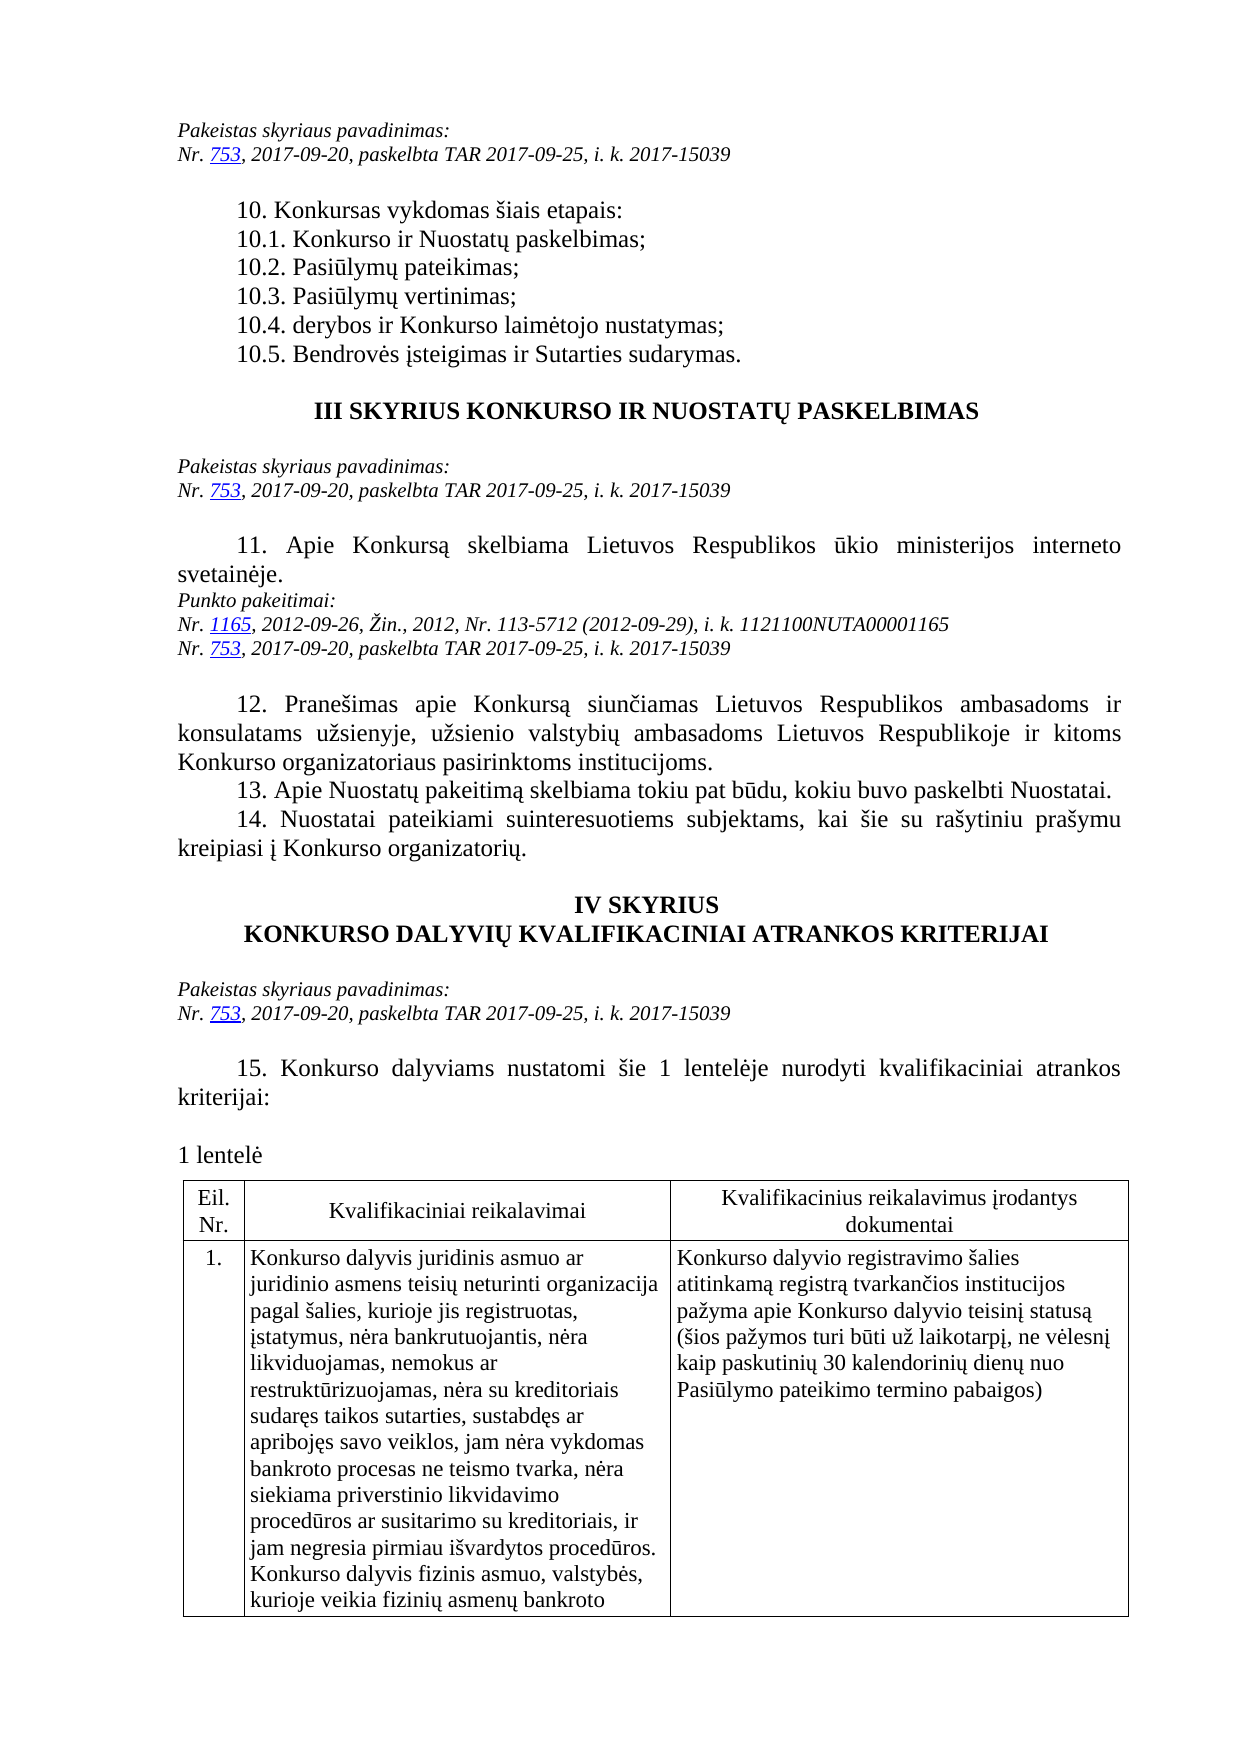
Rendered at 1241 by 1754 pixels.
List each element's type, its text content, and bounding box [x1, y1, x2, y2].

text 10.1. Konkurso ir Nuostatų paskelbimas; [177, 224, 1122, 252]
text Pakeistas skyriaus pavadinimas: [177, 454, 1122, 478]
text Punkto pakeitimai: [177, 588, 1122, 612]
text 12. Pranešimas apie Konkursą siunčiamas Lietuvos Respublikos ambasadoms ir konsulatams užsienyje, užsienio valstybių ambasadoms Lietuvos Respublikoje ir kitoms Konkurso organizatoriaus pasirinktoms institucijoms. [177, 689, 1122, 775]
table_cell Konkurso dalyvio registravimo šalies atitinkamą registrą tvarkančios institucijos pažyma apie Konkurso dalyvio teisinį statusą (šios pažymos turi būti už laikotarpį, ne vėlesnį kaip paskutinių 30 kalendorinių dienų nuo Pasiūlymo pateikimo termino pabaigos) [671, 1241, 1128, 1616]
text Nr. 1165, 2012-09-26, Žin., 2012, Nr. 113-5712 (2012-09-29), i. k. 1121100NUTA00001165 [177, 612, 1122, 636]
text 1 lentelė [177, 1140, 1122, 1168]
text Pakeistas skyriaus pavadinimas: [177, 118, 1122, 142]
text 14. Nuostatai pateikiami suinteresuotiems subjektams, kai šie su rašytiniu prašymu kreipiasi į Konkurso organizatorių. [177, 804, 1122, 862]
text 10.3. Pasiūlymų vertinimas; [177, 281, 1122, 310]
table_header Kvalifikacinius reikalavimus įrodantys dokumentai [671, 1181, 1128, 1240]
text Nr. 753, 2017-09-20, paskelbta TAR 2017-09-25, i. k. 2017-15039 [177, 478, 1122, 502]
table_cell 1. [184, 1241, 244, 1616]
text Nr. 753, 2017-09-20, paskelbta TAR 2017-09-25, i. k. 2017-15039 [177, 142, 1122, 166]
table_header Eil. Nr. [184, 1181, 244, 1240]
text 15. Konkurso dalyviams nustatomi šie 1 lentelėje nurodyti kvalifikaciniai atrankos kriterijai: [177, 1053, 1122, 1111]
text 11. Apie Konkursą skelbiama Lietuvos Respublikos ūkio ministerijos interneto svetainėje. [177, 531, 1122, 588]
text 10.5. Bendrovės įsteigimas ir Sutarties sudarymas. [177, 339, 1122, 367]
text IV SKYRIUS KONKURSO DALYVIŲ KVALIFIKACINIAI ATRANKOS KRITERIJAI [177, 890, 1122, 948]
text III SKYRIUS KONKURSO IR NUOSTATŲ PASKELBIMAS [177, 396, 1122, 425]
text 10. Konkursas vykdomas šiais etapais: [177, 195, 1122, 224]
table_header Kvalifikaciniai reikalavimai [245, 1181, 670, 1240]
text 13. Apie Nuostatų pakeitimą skelbiama tokiu pat būdu, kokiu buvo paskelbti Nuostatai. [177, 775, 1122, 804]
text Pakeistas skyriaus pavadinimas: [177, 977, 1122, 1001]
text Nr. 753, 2017-09-20, paskelbta TAR 2017-09-25, i. k. 2017-15039 [177, 1001, 1122, 1025]
text Nr. 753, 2017-09-20, paskelbta TAR 2017-09-25, i. k. 2017-15039 [177, 636, 1122, 660]
text 10.4. derybos ir Konkurso laimėtojo nustatymas; [177, 310, 1122, 339]
text 10.2. Pasiūlymų pateikimas; [177, 252, 1122, 281]
table_cell Konkurso dalyvis juridinis asmuo ar juridinio asmens teisių neturinti organizacija pagal šalies, kurioje jis registruotas, įstatymus, nėra bankrutuojantis, nėra likviduojamas, nemokus ar restruktūrizuojamas, nėra su kreditoriais sudaręs taikos sutarties, sustabdęs ar apribojęs savo veiklos, jam nėra vykdomas bankroto procesas ne teismo tvarka, nėra siekiama priverstinio likvidavimo procedūros ar susitarimo su kreditoriais, ir jam negresia pirmiau išvardytos procedūros. Konkurso dalyvis fizinis asmuo, valstybės, kurioje veikia fizinių asmenų bankroto [245, 1241, 670, 1616]
